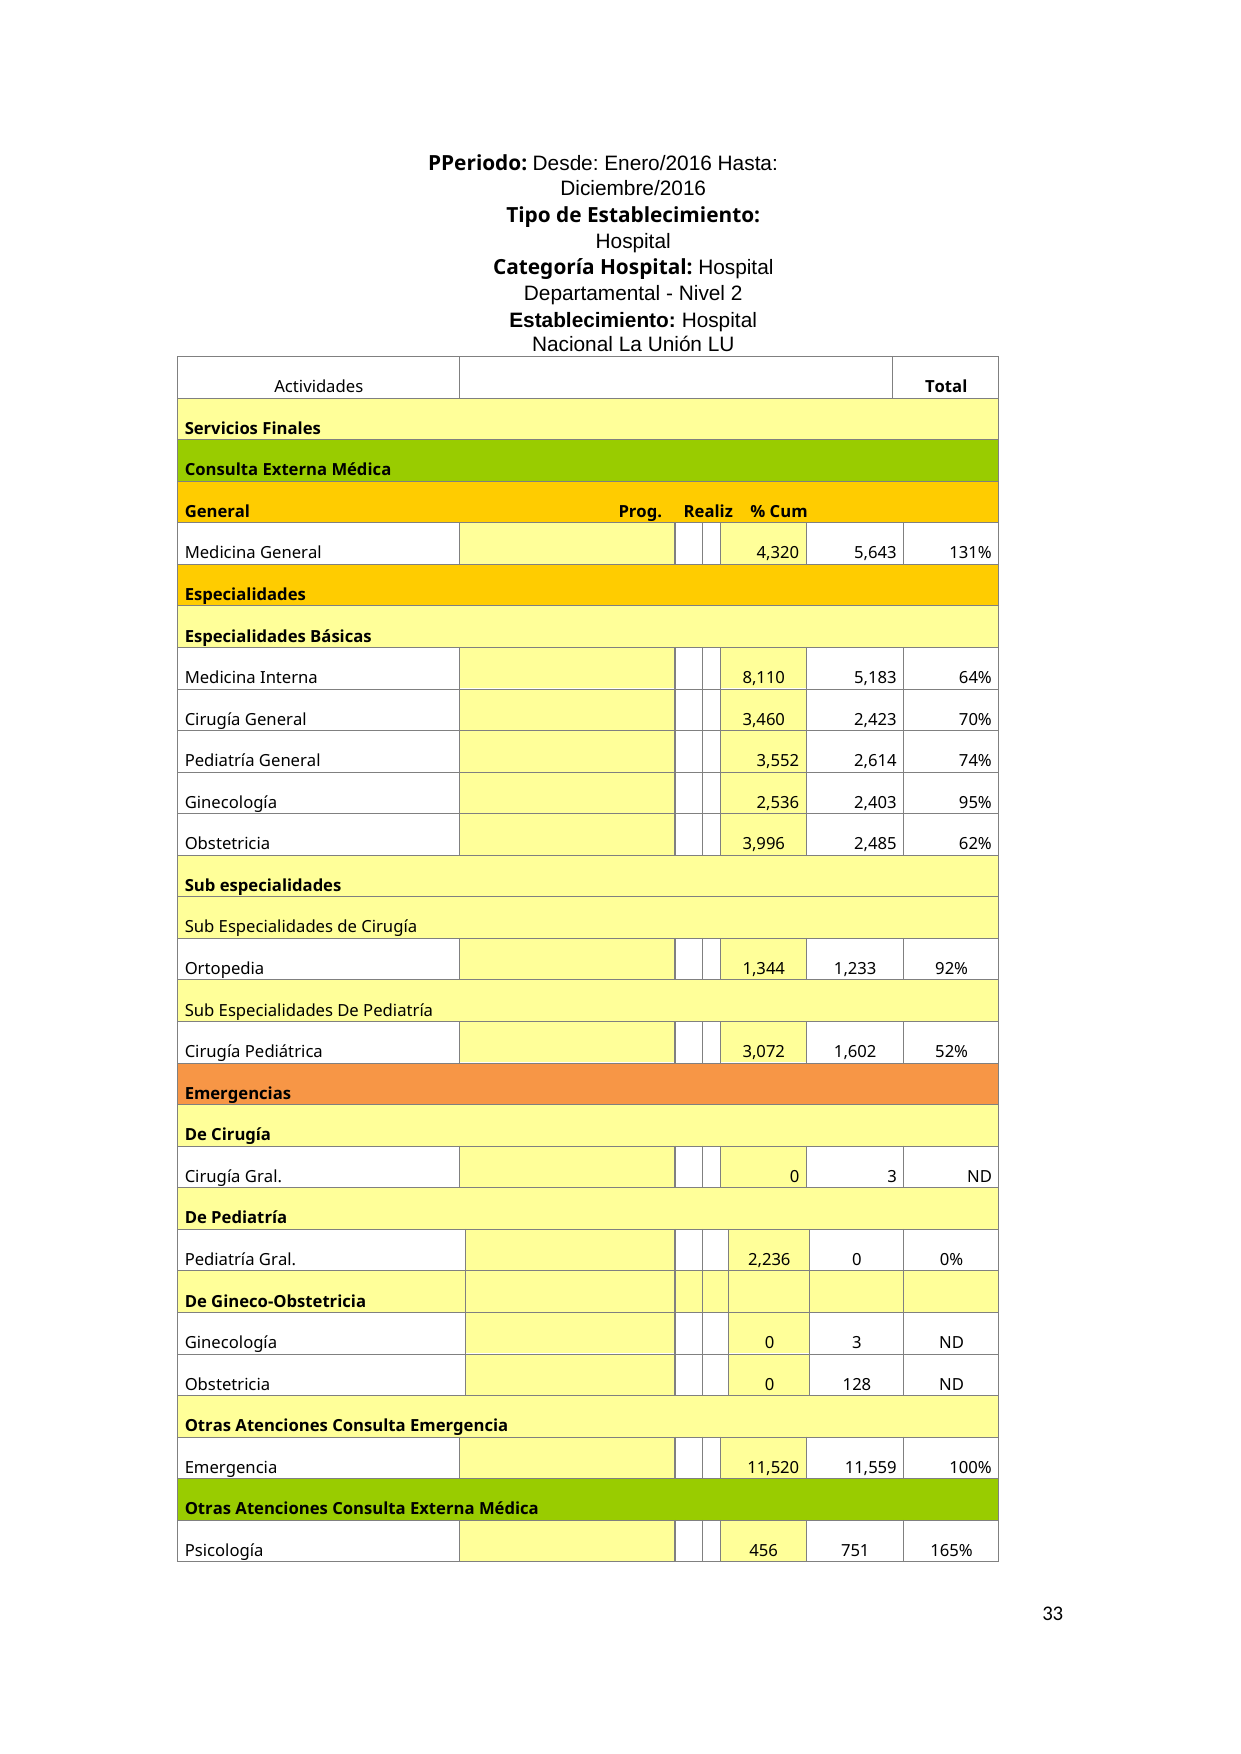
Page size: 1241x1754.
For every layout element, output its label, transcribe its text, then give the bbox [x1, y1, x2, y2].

table_cell 3,460 [721, 690, 806, 730]
table_cell [999, 647, 1053, 688]
table_cell 2,485 [807, 814, 903, 855]
table_cell 3,072 [721, 1022, 806, 1062]
table_cell [460, 1022, 674, 1062]
table_cell [703, 1355, 728, 1395]
table_cell PPeriodo: Desde: Enero/2016 Hasta: Diciembre/2016 [460, 148, 806, 200]
table_cell [999, 1520, 1053, 1561]
table_cell 165% [904, 1521, 998, 1561]
table_cell 751 [807, 1521, 903, 1561]
table_cell [676, 690, 702, 730]
table_header [806, 148, 872, 356]
table_cell [999, 1146, 1053, 1187]
table_cell [999, 979, 1053, 1021]
table_cell 11,559 [807, 1438, 903, 1478]
table_cell [872, 148, 893, 200]
table_cell 2,536 [721, 773, 806, 813]
table_cell [703, 1438, 720, 1478]
table_cell 8,110 [721, 648, 806, 688]
table_cell Tipo de Establecimiento: Hospital [460, 200, 806, 252]
table_cell [999, 439, 1053, 481]
table_cell [999, 1478, 1053, 1520]
table_cell 3,552 [721, 731, 806, 772]
table_cell [703, 1313, 728, 1353]
table_cell 11,520 [721, 1438, 806, 1478]
table_cell [703, 814, 720, 855]
table_cell [999, 1229, 1053, 1270]
table_cell Ortopedia [178, 939, 459, 979]
table_cell [460, 1438, 674, 1478]
table_cell [460, 731, 674, 772]
table_cell Servicios Finales [178, 399, 998, 439]
table_cell [460, 1147, 674, 1187]
table_cell Otras Atenciones Consulta Externa Médica [178, 1479, 998, 1520]
table_cell [872, 253, 893, 305]
table_cell 131% [904, 523, 998, 564]
table_cell [703, 690, 720, 730]
table_cell [676, 1438, 702, 1478]
table_cell 456 [721, 1521, 806, 1561]
table_cell [999, 730, 1053, 772]
table_cell [893, 148, 964, 200]
table_cell Sub Especialidades de Cirugía [178, 897, 998, 938]
table_cell Especialidades [178, 565, 998, 605]
table_cell [999, 1104, 1053, 1146]
table_cell 2,236 [729, 1230, 809, 1270]
table_cell [676, 523, 702, 564]
table_cell [703, 731, 720, 772]
table_cell Pediatría Gral. [178, 1230, 465, 1270]
table_cell Medicina General [178, 523, 459, 564]
table_cell [999, 1187, 1053, 1229]
table_cell [999, 855, 1053, 896]
table_cell [999, 605, 1053, 647]
table_cell 95% [904, 773, 998, 813]
table_cell [460, 523, 674, 564]
table_cell 100% [904, 1438, 998, 1478]
table_cell [703, 939, 720, 979]
table_cell [999, 813, 1053, 855]
table_cell Psicología [178, 1521, 459, 1561]
table_cell [999, 398, 1053, 439]
table_cell [999, 481, 1053, 522]
table_cell [676, 814, 702, 855]
table_cell Consulta Externa Médica [178, 440, 998, 481]
table_cell [999, 564, 1053, 605]
table_cell 70% [904, 690, 998, 730]
table_cell [703, 1147, 720, 1187]
table_cell [999, 1270, 1053, 1312]
table_cell [703, 773, 720, 813]
table_cell 1,233 [807, 939, 903, 979]
table_cell Cirugía General [178, 690, 459, 730]
table_cell Sub Especialidades De Pediatría [178, 980, 998, 1021]
table_cell [466, 1230, 674, 1270]
table_cell [460, 1521, 674, 1561]
table_cell [466, 1271, 674, 1312]
table_cell ND [904, 1147, 998, 1187]
table_cell Establecimiento: Hospital Nacional La Unión LU [460, 305, 806, 356]
table_cell [965, 200, 1036, 252]
table_cell [999, 938, 1053, 979]
table_cell 0 [729, 1313, 809, 1353]
table_cell 92% [904, 939, 998, 979]
table_cell Actividades [178, 357, 459, 397]
table_cell [1036, 148, 1053, 200]
table_cell Categoría Hospital: Hospital Departamental - Nivel 2 [460, 253, 806, 305]
table_cell [999, 772, 1053, 813]
table_cell Cirugía Gral. [178, 1147, 459, 1187]
table_cell [999, 689, 1053, 730]
table_cell [999, 1063, 1053, 1104]
table_cell 3 [810, 1313, 903, 1353]
table_cell [999, 1437, 1053, 1478]
table_cell [466, 1355, 674, 1395]
table_cell [676, 1147, 702, 1187]
table_cell 62% [904, 814, 998, 855]
table_cell Ginecología [178, 1313, 465, 1353]
table_cell 0 [721, 1147, 806, 1187]
table_cell Especialidades Básicas [178, 606, 998, 647]
table_cell 4,320 [721, 523, 806, 564]
table_cell [872, 305, 893, 356]
table_cell Obstetricia [178, 1355, 465, 1395]
table_cell [893, 253, 964, 305]
table_cell [1036, 305, 1053, 356]
table_cell [965, 148, 1036, 200]
table_cell [460, 648, 674, 688]
table_cell [810, 1271, 903, 1312]
table_cell Total [893, 357, 998, 397]
table_cell 3,996 [721, 814, 806, 855]
table_cell [893, 200, 964, 252]
table_cell [676, 1313, 702, 1353]
table_cell 2,403 [807, 773, 903, 813]
table_cell 52% [904, 1022, 998, 1062]
table_cell [460, 814, 674, 855]
table_header [177, 148, 460, 356]
table_cell 2,423 [807, 690, 903, 730]
table_cell Pediatría General [178, 731, 459, 772]
table_cell De Gineco-Obstetricia [178, 1271, 465, 1312]
table_cell [1036, 253, 1053, 305]
table_cell 3 [807, 1147, 903, 1187]
table_cell Emergencia [178, 1438, 459, 1478]
table_cell [872, 200, 893, 252]
table_cell 0% [904, 1230, 998, 1270]
table_cell [999, 1312, 1053, 1353]
table_cell [999, 896, 1053, 938]
table_cell [676, 1355, 702, 1395]
table_cell De Pediatría [178, 1188, 998, 1229]
table_cell [703, 523, 720, 564]
table_cell [676, 773, 702, 813]
table_cell [965, 253, 1036, 305]
table_cell [676, 1521, 702, 1561]
table_cell [703, 1230, 728, 1270]
table_cell 2,614 [807, 731, 903, 772]
table_cell Cirugía Pediátrica [178, 1022, 459, 1062]
table_cell [676, 648, 702, 688]
table_cell [460, 357, 892, 397]
table_cell [904, 1271, 998, 1312]
table_cell [999, 356, 1053, 397]
table_cell [466, 1313, 674, 1353]
table_cell Ginecología [178, 773, 459, 813]
table_cell [703, 1271, 728, 1312]
table_cell [999, 1395, 1053, 1437]
table_cell ND [904, 1355, 998, 1395]
table_cell [893, 305, 964, 356]
table_cell [460, 939, 674, 979]
table_cell Emergencias [178, 1064, 998, 1104]
table_cell [729, 1271, 809, 1312]
table_cell 5,643 [807, 523, 903, 564]
table_cell [703, 1521, 720, 1561]
table_cell ND [904, 1313, 998, 1353]
table_cell [999, 1021, 1053, 1062]
table_cell [703, 648, 720, 688]
table_cell [676, 1230, 702, 1270]
table_cell [460, 690, 674, 730]
table_cell [676, 731, 702, 772]
table_cell [676, 1022, 702, 1062]
table_cell 64% [904, 648, 998, 688]
table_cell 128 [810, 1355, 903, 1395]
table_cell Obstetricia [178, 814, 459, 855]
table_cell [703, 1022, 720, 1062]
table_cell Medicina Interna [178, 648, 459, 688]
table_cell [676, 939, 702, 979]
table_cell 1,602 [807, 1022, 903, 1062]
table_cell 0 [810, 1230, 903, 1270]
table_cell 5,183 [807, 648, 903, 688]
table_cell 1,344 [721, 939, 806, 979]
table_cell [676, 1271, 702, 1312]
table_cell [999, 522, 1053, 564]
table_cell General Prog. Realiz % Cum [178, 482, 998, 522]
table_cell De Cirugía [178, 1105, 998, 1146]
table_cell [460, 773, 674, 813]
table_cell [965, 305, 1036, 356]
table_cell [999, 1354, 1053, 1395]
table_cell [1036, 200, 1053, 252]
table_cell Sub especialidades [178, 856, 998, 896]
table_cell Otras Atenciones Consulta Emergencia [178, 1396, 998, 1437]
table_cell 74% [904, 731, 998, 772]
table_cell 0 [729, 1355, 809, 1395]
